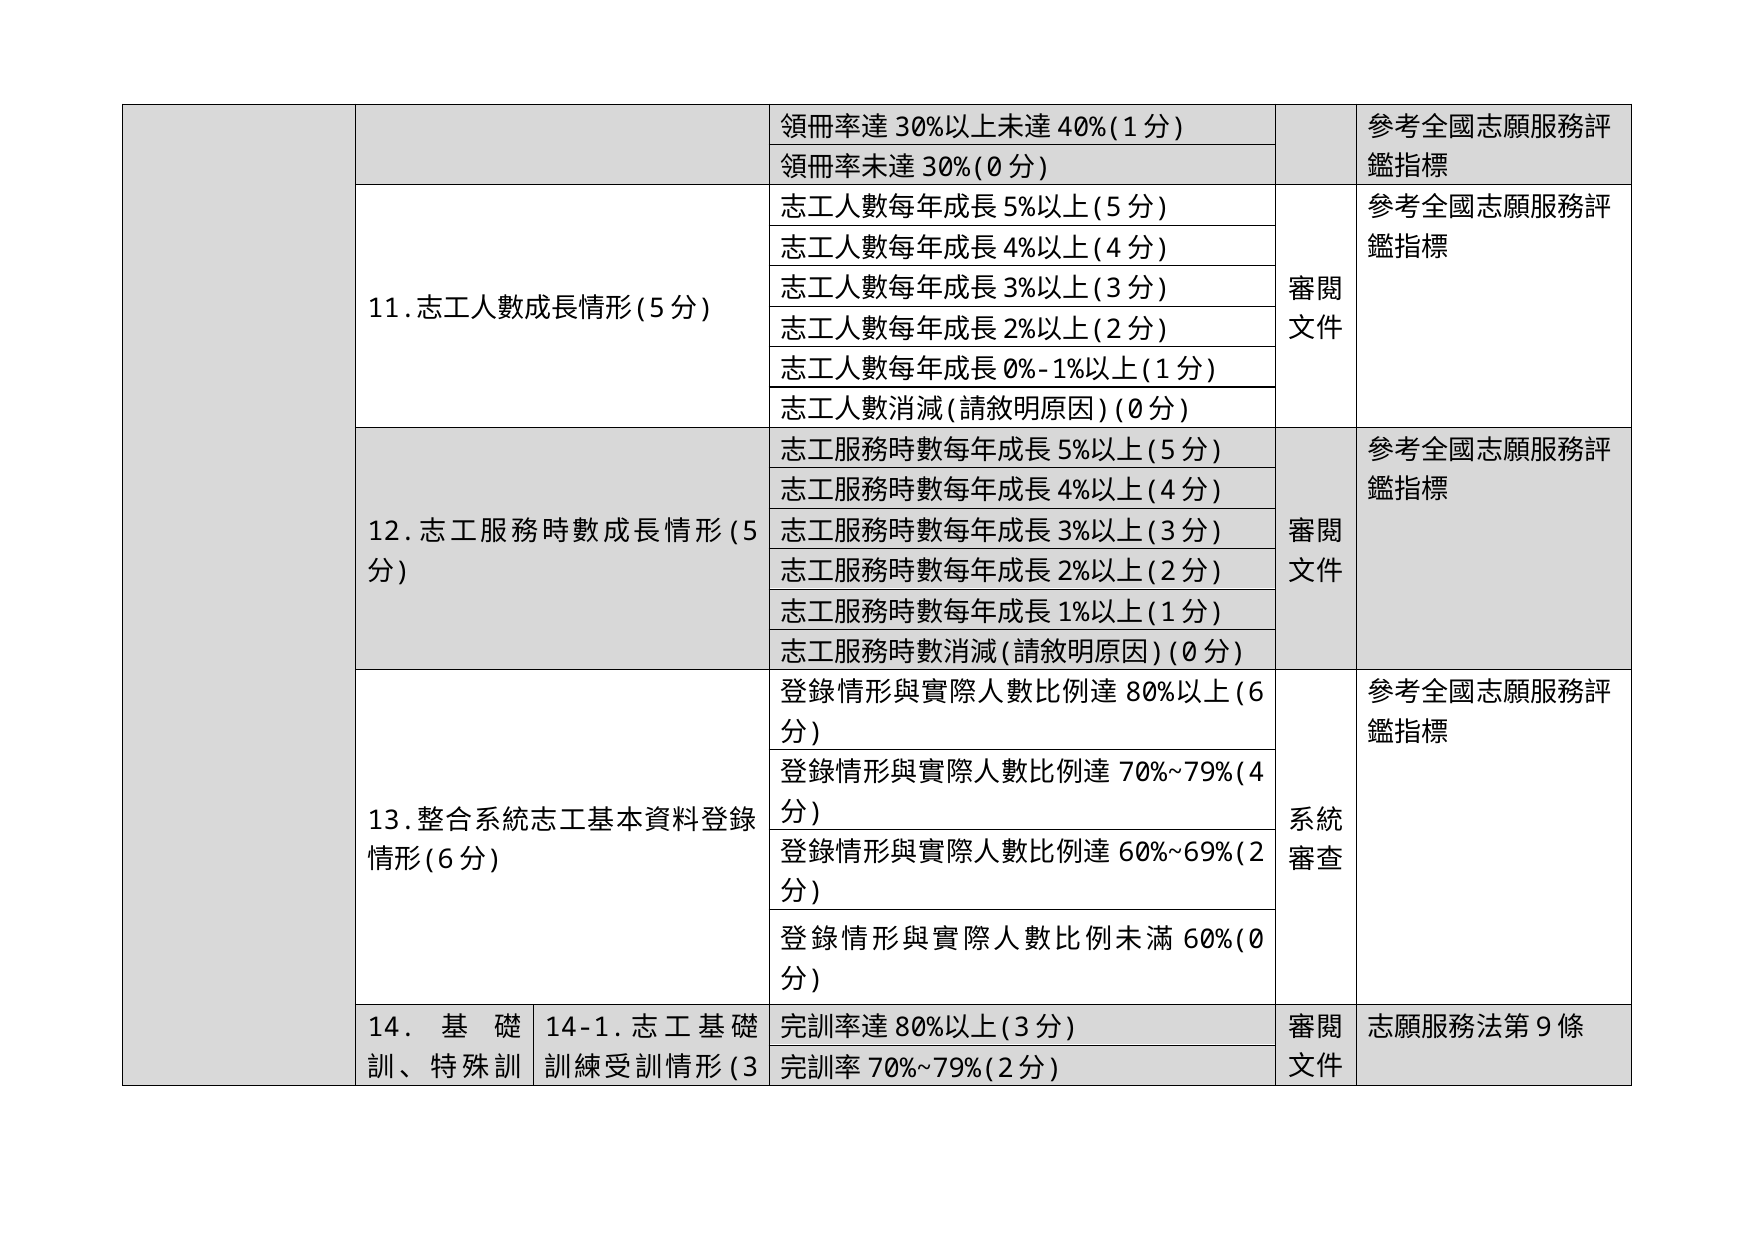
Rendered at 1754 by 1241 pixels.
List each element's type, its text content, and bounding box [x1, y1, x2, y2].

table_cell 14-1.志工基礎訓練受訓情形(3 [534, 1005, 769, 1085]
table_cell 參考全國志願服務評鑑指標 [1357, 428, 1631, 669]
table_cell [1276, 105, 1356, 184]
table_cell 系統審查 [1276, 670, 1356, 1004]
table_cell 志工服務時數每年成長3%以上(3分) [770, 509, 1275, 548]
table_cell [356, 105, 769, 184]
table_cell 登錄情形與實際人數比例未滿60%(0分) [770, 910, 1275, 1004]
table_cell [123, 105, 355, 1085]
table_cell 完訓率70%~79%(2分) [770, 1046, 1275, 1085]
table_cell 志工人數每年成長4%以上(4分) [770, 226, 1275, 265]
table_cell 參考全國志願服務評鑑指標 [1357, 185, 1631, 427]
table_cell 13.整合系統志工基本資料登錄情形(6分) [356, 670, 769, 1004]
table_cell 審閱文件 [1276, 428, 1356, 669]
table_cell 志工服務時數每年成長5%以上(5分) [770, 428, 1275, 467]
table_cell 志願服務法第9條 [1357, 1005, 1631, 1085]
table_cell 登錄情形與實際人數比例達70%~79%(4分) [770, 750, 1275, 829]
table_cell 志工人數每年成長5%以上(5分) [770, 185, 1275, 225]
table_cell 志工人數每年成長0%-1%以上(1分) [770, 347, 1275, 386]
table_cell 參考全國志願服務評鑑指標 [1357, 670, 1631, 1004]
table_cell 登錄情形與實際人數比例達60%~69%(2分) [770, 830, 1275, 909]
table_cell 志工服務時數每年成長4%以上(4分) [770, 468, 1275, 508]
table_cell 審閱文件 [1276, 185, 1356, 427]
table_cell 志工人數消減(請敘明原因)(0分) [770, 388, 1275, 427]
table_cell 志工服務時數每年成長1%以上(1分) [770, 590, 1275, 629]
table_cell 審閱文件 [1276, 1005, 1356, 1085]
table_cell 領冊率達30%以上未達40%(1分) [770, 105, 1275, 144]
table_cell 14.基礎訓、特殊訓 [356, 1005, 533, 1085]
table_cell 完訓率達80%以上(3分) [770, 1005, 1275, 1044]
table_cell 志工人數每年成長3%以上(3分) [770, 266, 1275, 306]
table_cell 參考全國志願服務評鑑指標 [1357, 105, 1631, 184]
table_cell 志工人數每年成長2%以上(2分) [770, 307, 1275, 346]
table_cell 登錄情形與實際人數比例達80%以上(6分) [770, 670, 1275, 749]
table_cell 志工服務時數消減(請敘明原因)(0分) [770, 630, 1275, 669]
table_cell 12.志工服務時數成長情形(5分) [356, 428, 769, 669]
table_cell 志工服務時數每年成長2%以上(2分) [770, 549, 1275, 588]
table_cell 領冊率未達30%(0分) [770, 145, 1275, 184]
table_cell 11.志工人數成長情形(5分) [356, 185, 769, 427]
